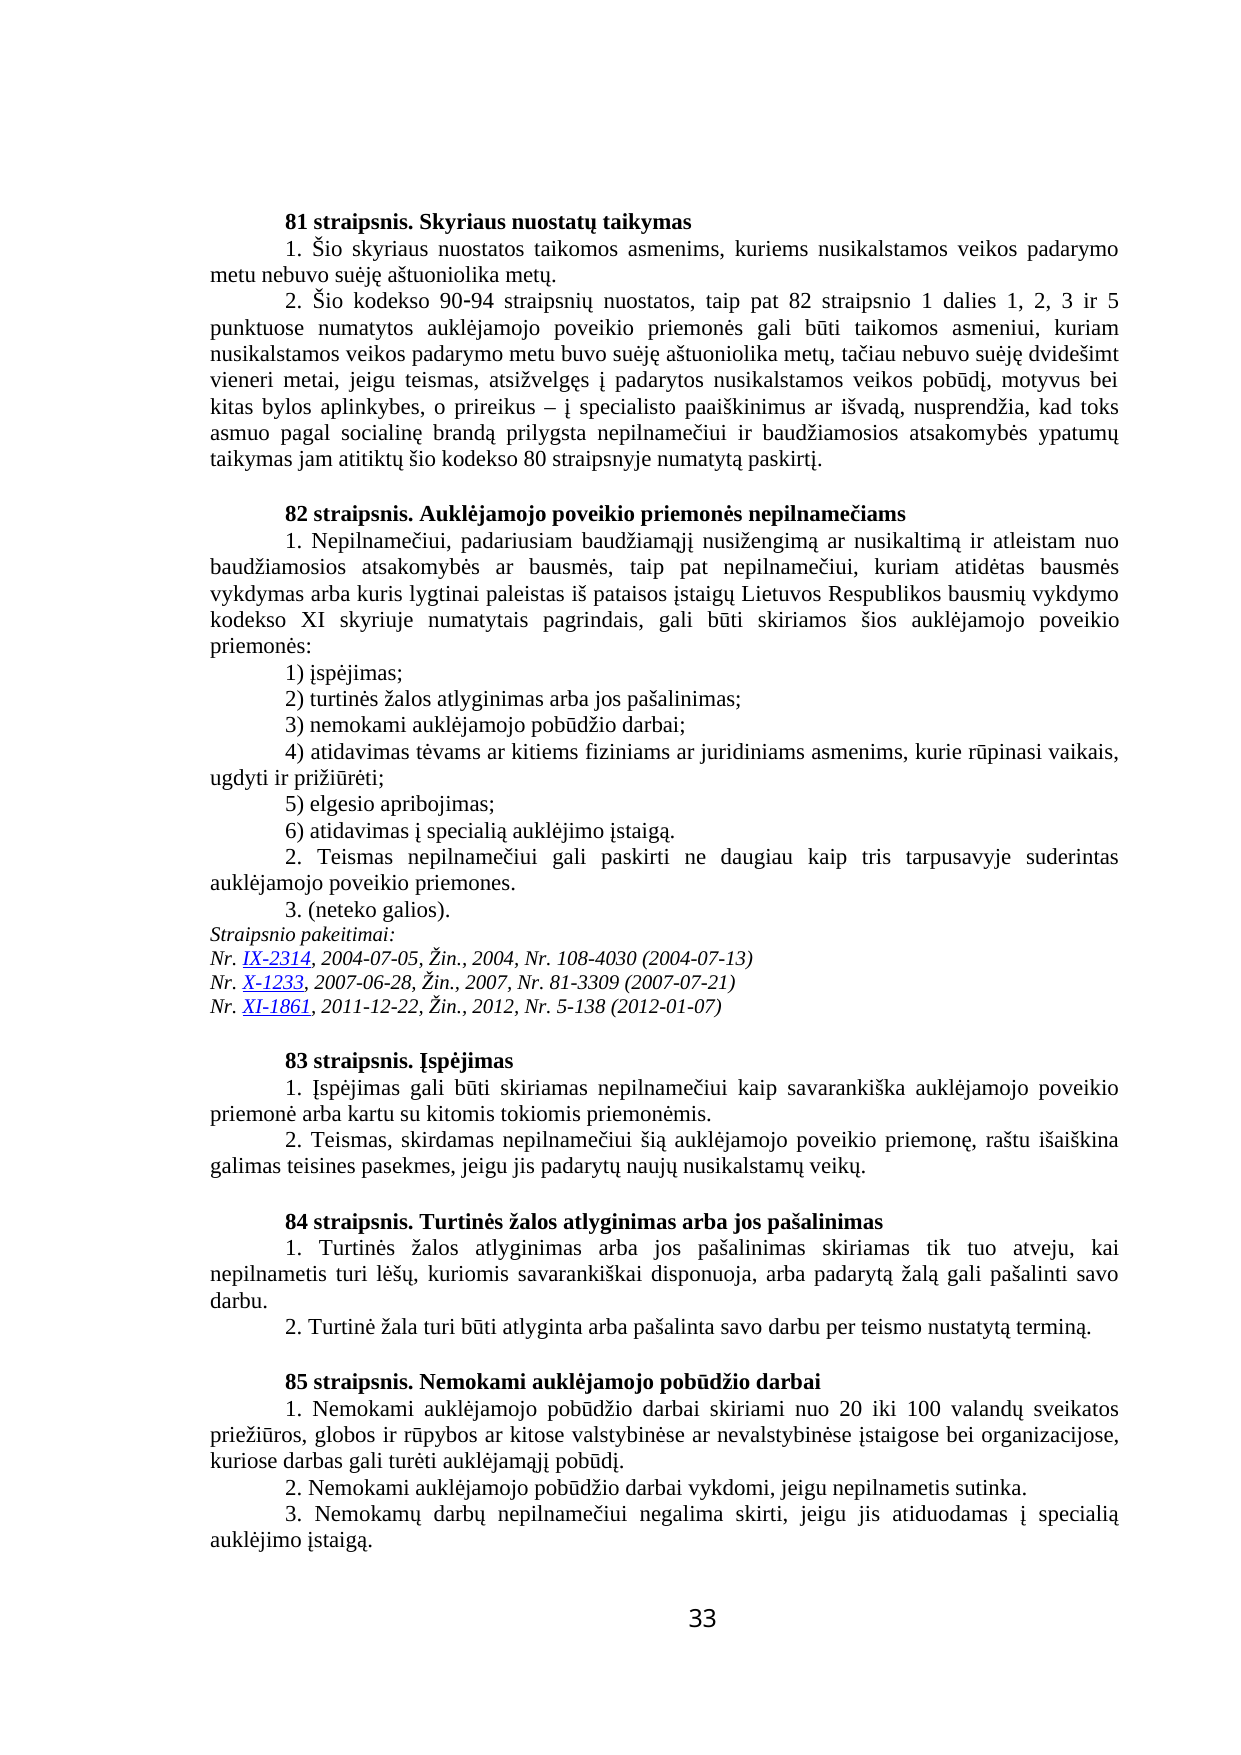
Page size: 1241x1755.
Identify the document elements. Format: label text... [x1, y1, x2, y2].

text 3. (neteko galios). [210, 896, 1120, 922]
text 82 straipsnis. Auklėjamojo poveikio priemonės nepilnamečiams [210, 501, 1120, 527]
text 81 straipsnis. Skyriaus nuostatų taikymas [210, 208, 1120, 234]
text Straipsnio pakeitimai: [210, 922, 1120, 946]
text 2. Teismas, skirdamas nepilnamečiui šią auklėjamojo poveikio priemonę, raštu išaiškina galimas teisines pasekmes, jeigu jis padarytų naujų nusikalstamų veikų. [210, 1126, 1120, 1179]
text 3. Nemokamų darbų nepilnamečiui negalima skirti, jeigu jis atiduodamas į specialią auklėjimo įstaigą. [210, 1500, 1120, 1553]
text 6) atidavimas į specialią auklėjimo įstaigą. [210, 817, 1120, 843]
text 85 straipsnis. Nemokami auklėjamojo pobūdžio darbai [210, 1368, 1120, 1394]
text 4) atidavimas tėvams ar kitiems fiziniams ar juridiniams asmenims, kurie rūpinasi vaikais, ugdyti ir prižiūrėti; [210, 738, 1120, 790]
text 2. Turtinė žala turi būti atlyginta arba pašalinta savo darbu per teismo nustatytą terminą. [210, 1313, 1120, 1339]
text 83 straipsnis. Įspėjimas [210, 1047, 1120, 1073]
text Nr. XI-1861, 2011-12-22, Žin., 2012, Nr. 5-138 (2012-01-07) [210, 994, 1120, 1018]
text 1. Turtinės žalos atlyginimas arba jos pašalinimas skiriamas tik tuo atveju, kai nepilnametis turi lėšų, kuriomis savarankiškai disponuoja, arba padarytą žalą gali pašalinti savo darbu. [210, 1234, 1120, 1313]
text 84 straipsnis. Turtinės žalos atlyginimas arba jos pašalinimas [210, 1208, 1120, 1234]
text 2) turtinės žalos atlyginimas arba jos pašalinimas; [210, 685, 1120, 711]
text 1. Nepilnamečiui, padariusiam baudžiamąjį nusižengimą ar nusikaltimą ir atleistam nuo baudžiamosios atsakomybės ar bausmės, taip pat nepilnamečiui, kuriam atidėtas bausmės vykdymas arba kuris lygtinai paleistas iš pataisos įstaigų Lietuvos Respublikos bausmių vykdymo kodekso XI skyriuje numatytais pagrindais, gali būti skiriamos šios auklėjamojo poveikio priemonės: [210, 527, 1120, 659]
text 2. Šio kodekso 9094 straipsnių nuostatos, taip pat 82 straipsnio 1 dalies 1, 2, 3 ir 5 punktuose numatytos auklėjamojo poveikio priemonės gali būti taikomos asmeniui, kuriam nusikalstamos veikos padarymo metu buvo suėję aštuoniolika metų, tačiau nebuvo suėję dvidešimt vieneri metai, jeigu teismas, atsižvelgęs į padarytos nusikalstamos veikos pobūdį, motyvus bei kitas bylos aplinkybes, o prireikus – į specialisto paaiškinimus ar išvadą, nusprendžia, kad toks asmuo pagal socialinę brandą prilygsta nepilnamečiui ir baudžiamosios atsakomybės ypatumų taikymas jam atitiktų šio kodekso 80 straipsnyje numatytą paskirtį. [210, 287, 1120, 472]
text 1. Nemokami auklėjamojo pobūdžio darbai skiriami nuo 20 iki 100 valandų sveikatos priežiūros, globos ir rūpybos ar kitose valstybinėse ar nevalstybinėse įstaigose bei organizacijose, kuriose darbas gali turėti auklėjamąjį pobūdį. [210, 1394, 1120, 1474]
text 2. Teismas nepilnamečiui gali paskirti ne daugiau kaip tris tarpusavyje suderintas auklėjamojo poveikio priemones. [210, 843, 1120, 896]
text Nr. IX-2314, 2004-07-05, Žin., 2004, Nr. 108-4030 (2004-07-13) [210, 946, 1120, 970]
text 3) nemokami auklėjamojo pobūdžio darbai; [210, 711, 1120, 738]
text 1. Įspėjimas gali būti skiriamas nepilnamečiui kaip savarankiška auklėjamojo poveikio priemonė arba kartu su kitomis tokiomis priemonėmis. [210, 1073, 1120, 1126]
text 5) elgesio apribojimas; [210, 790, 1120, 817]
text 2. Nemokami auklėjamojo pobūdžio darbai vykdomi, jeigu nepilnametis sutinka. [210, 1474, 1120, 1500]
text 1. Šio skyriaus nuostatos taikomos asmenims, kuriems nusikalstamos veikos padarymo metu nebuvo suėję aštuoniolika metų. [210, 234, 1120, 287]
text 1) įspėjimas; [210, 659, 1120, 685]
text Nr. X-1233, 2007-06-28, Žin., 2007, Nr. 81-3309 (2007-07-21) [210, 970, 1120, 994]
